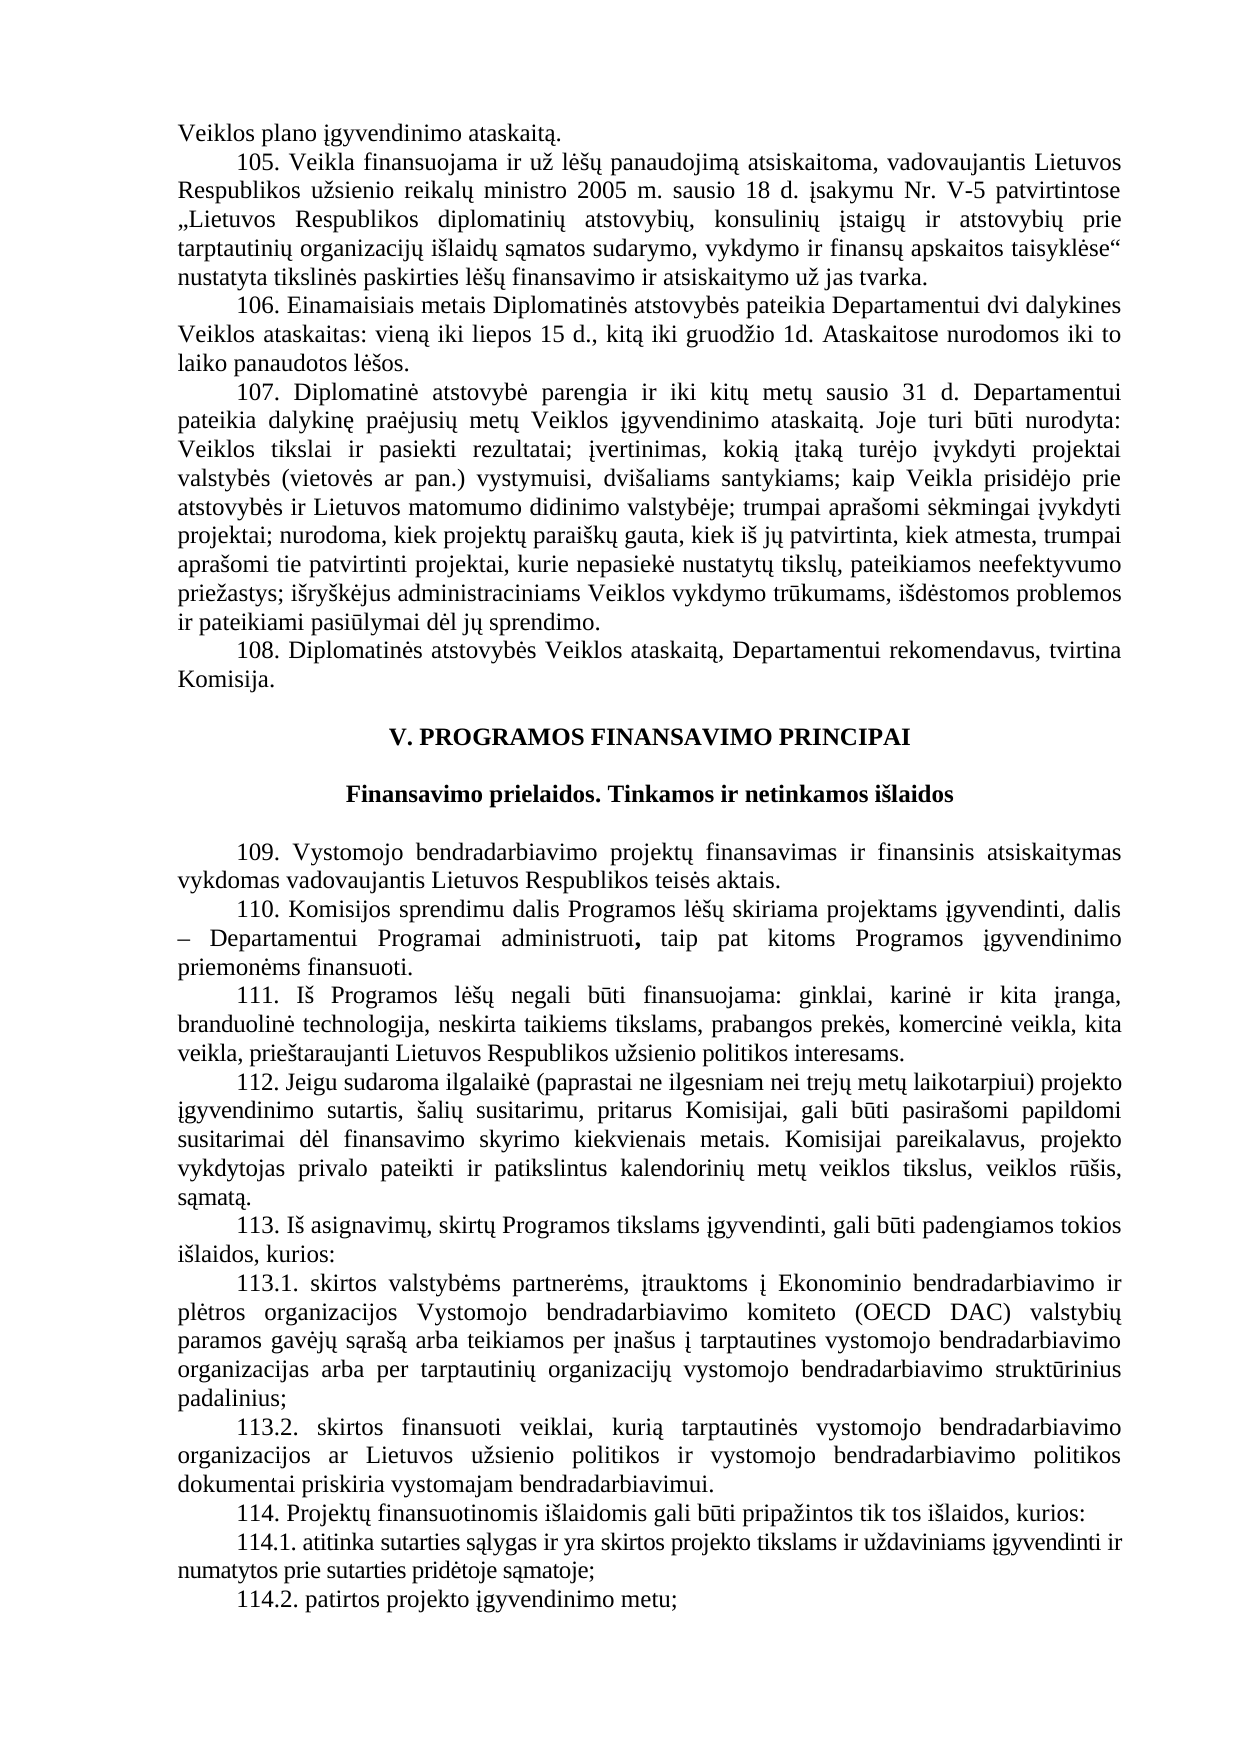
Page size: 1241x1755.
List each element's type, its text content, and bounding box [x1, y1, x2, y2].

text 114.2. patirtos projekto įgyvendinimo metu; [177, 1584, 1122, 1613]
text V. PROGRAMOS FINANSAVIMO PRINCIPAI [177, 722, 1122, 751]
text 106. Einamaisiais metais Diplomatinės atstovybės pateikia Departamentui dvi dalykines Veiklos ataskaitas: vieną iki liepos 15 d., kitą iki gruodžio 1d. Ataskaitose nurodomos iki to laiko panaudotos lėšos. [177, 291, 1122, 377]
text 107. Diplomatinė atstovybė parengia ir iki kitų metų sausio 31 d. Departamentui pateikia dalykinę praėjusių metų Veiklos įgyvendinimo ataskaitą. Joje turi būti nurodyta: Veiklos tikslai ir pasiekti rezultatai; įvertinimas, kokią įtaką turėjo įvykdyti projektai valstybės (vietovės ar pan.) vystymuisi, dvišaliams santykiams; kaip Veikla prisidėjo prie atstovybės ir Lietuvos matomumo didinimo valstybėje; trumpai aprašomi sėkmingai įvykdyti projektai; nurodoma, kiek projektų paraiškų gauta, kiek iš jų patvirtinta, kiek atmesta, trumpai aprašomi tie patvirtinti projektai, kurie nepasiekė nustatytų tikslų, pateikiamos neefektyvumo priežastys; išryškėjus administraciniams Veiklos vykdymo trūkumams, išdėstomos problemos ir pateikiami pasiūlymai dėl jų sprendimo. [177, 377, 1122, 636]
text 108. Diplomatinės atstovybės Veiklos ataskaitą, Departamentui rekomendavus, tvirtina Komisija. [177, 636, 1122, 693]
text 105. Veikla finansuojama ir už lėšų panaudojimą atsiskaitoma, vadovaujantis Lietuvos Respublikos užsienio reikalų ministro 2005 m. sausio 18 d. įsakymu Nr. V-5 patvirtintose „Lietuvos Respublikos diplomatinių atstovybių, konsulinių įstaigų ir atstovybių prie tarptautinių organizacijų išlaidų sąmatos sudarymo, vykdymo ir finansų apskaitos taisyklėse“ nustatyta tikslinės paskirties lėšų finansavimo ir atsiskaitymo už jas tvarka. [177, 147, 1122, 291]
text 113. Iš asignavimų, skirtų Programos tikslams įgyvendinti, gali būti padengiamos tokios išlaidos, kurios: [177, 1211, 1122, 1268]
text 113.2. skirtos finansuoti veiklai, kurią tarptautinės vystomojo bendradarbiavimo organizacijos ar Lietuvos užsienio politikos ir vystomojo bendradarbiavimo politikos dokumentai priskiria vystomajam bendradarbiavimui. [177, 1412, 1122, 1498]
text Veiklos plano įgyvendinimo ataskaitą. [177, 118, 1122, 147]
text 109. Vystomojo bendradarbiavimo projektų finansavimas ir finansinis atsiskaitymas vykdomas vadovaujantis Lietuvos Respublikos teisės aktais. [177, 837, 1122, 894]
text Finansavimo prielaidos. Tinkamos ir netinkamos išlaidos [177, 779, 1122, 808]
text 114. Projektų finansuotinomis išlaidomis gali būti pripažintos tik tos išlaidos, kurios: [177, 1498, 1122, 1527]
text 114.1. atitinka sutarties sąlygas ir yra skirtos projekto tikslams ir uždaviniams įgyvendinti ir numatytos prie sutarties pridėtoje sąmatoje; [177, 1527, 1122, 1584]
text 113.1. skirtos valstybėms partnerėms, įtrauktoms į Ekonominio bendradarbiavimo ir plėtros organizacijos Vystomojo bendradarbiavimo komiteto (OECD DAC) valstybių paramos gavėjų sąrašą arba teikiamos per įnašus į tarptautines vystomojo bendradarbiavimo organizacijas arba per tarptautinių organizacijų vystomojo bendradarbiavimo struktūrinius padalinius; [177, 1268, 1122, 1412]
text 111. Iš Programos lėšų negali būti finansuojama: ginklai, karinė ir kita įranga, branduolinė technologija, neskirta taikiems tikslams, prabangos prekės, komercinė veikla, kita veikla, prieštaraujanti Lietuvos Respublikos užsienio politikos interesams. [177, 981, 1122, 1067]
text 112. Jeigu sudaroma ilgalaikė (paprastai ne ilgesniam nei trejų metų laikotarpiui) projekto įgyvendinimo sutartis, šalių susitarimu, pritarus Komisijai, gali būti pasirašomi papildomi susitarimai dėl finansavimo skyrimo kiekvienais metais. Komisijai pareikalavus, projekto vykdytojas privalo pateikti ir patikslintus kalendorinių metų veiklos tikslus, veiklos rūšis, sąmatą. [177, 1067, 1122, 1211]
text 110. Komisijos sprendimu dalis Programos lėšų skiriama projektams įgyvendinti, dalis – Departamentui Programai administruoti, taip pat kitoms Programos įgyvendinimo priemonėms finansuoti. [177, 894, 1122, 981]
